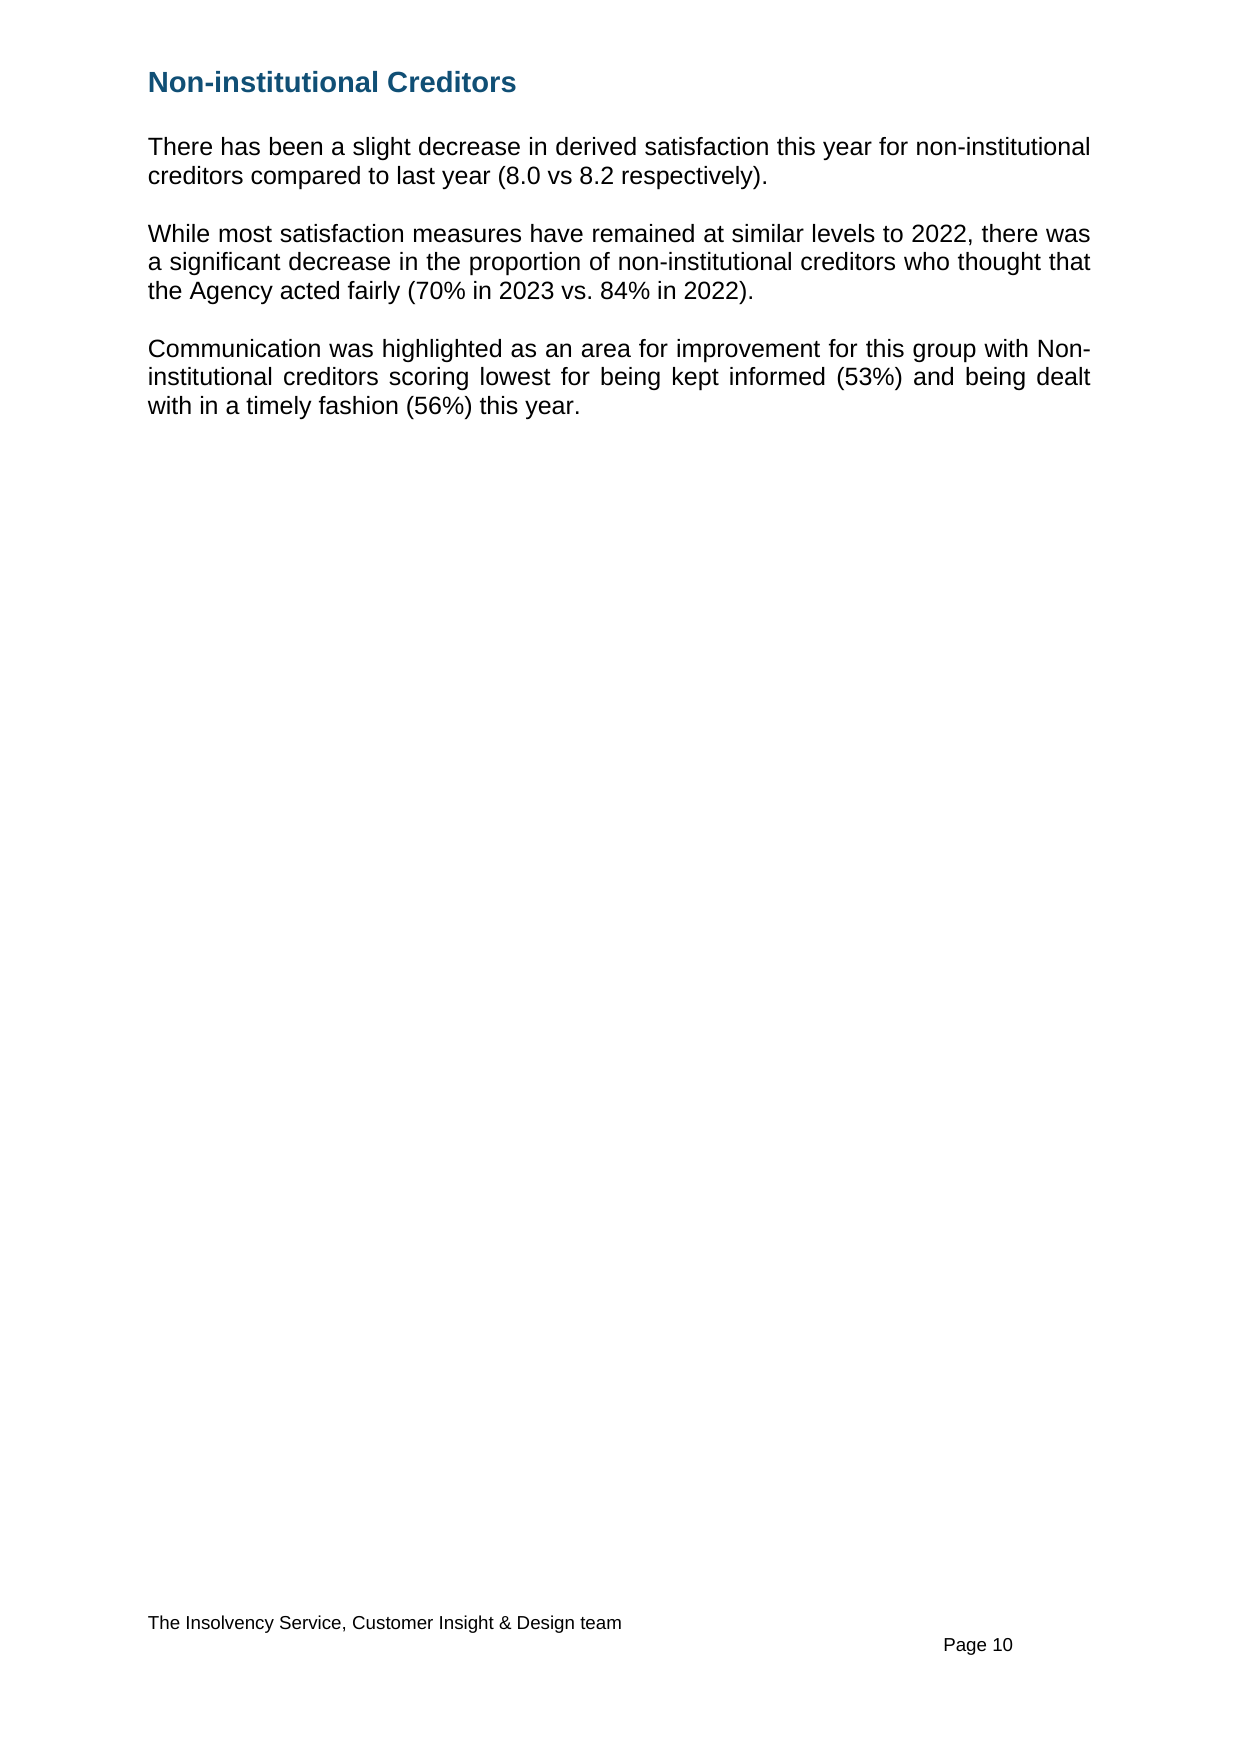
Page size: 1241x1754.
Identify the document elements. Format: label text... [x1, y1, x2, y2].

text While most satisfaction measures have remained at similar levels to 2022, there was a significant decrease in the proportion of non-institutional creditors who thought that the Agency acted fairly (70% in 2023 vs. 84% in 2022). [148, 218, 1093, 305]
text There has been a slight decrease in derived satisfaction this year for non-institutional creditors compared to last year (8.0 vs 8.2 respectively). [148, 132, 1093, 190]
subtitle Non-institutional Creditors [148, 65, 1093, 98]
text Communication was highlighted as an area for improvement for this group with Non-institutional creditors scoring lowest for being kept informed (53%) and being dealt with in a timely fashion (56%) this year. [148, 333, 1093, 420]
